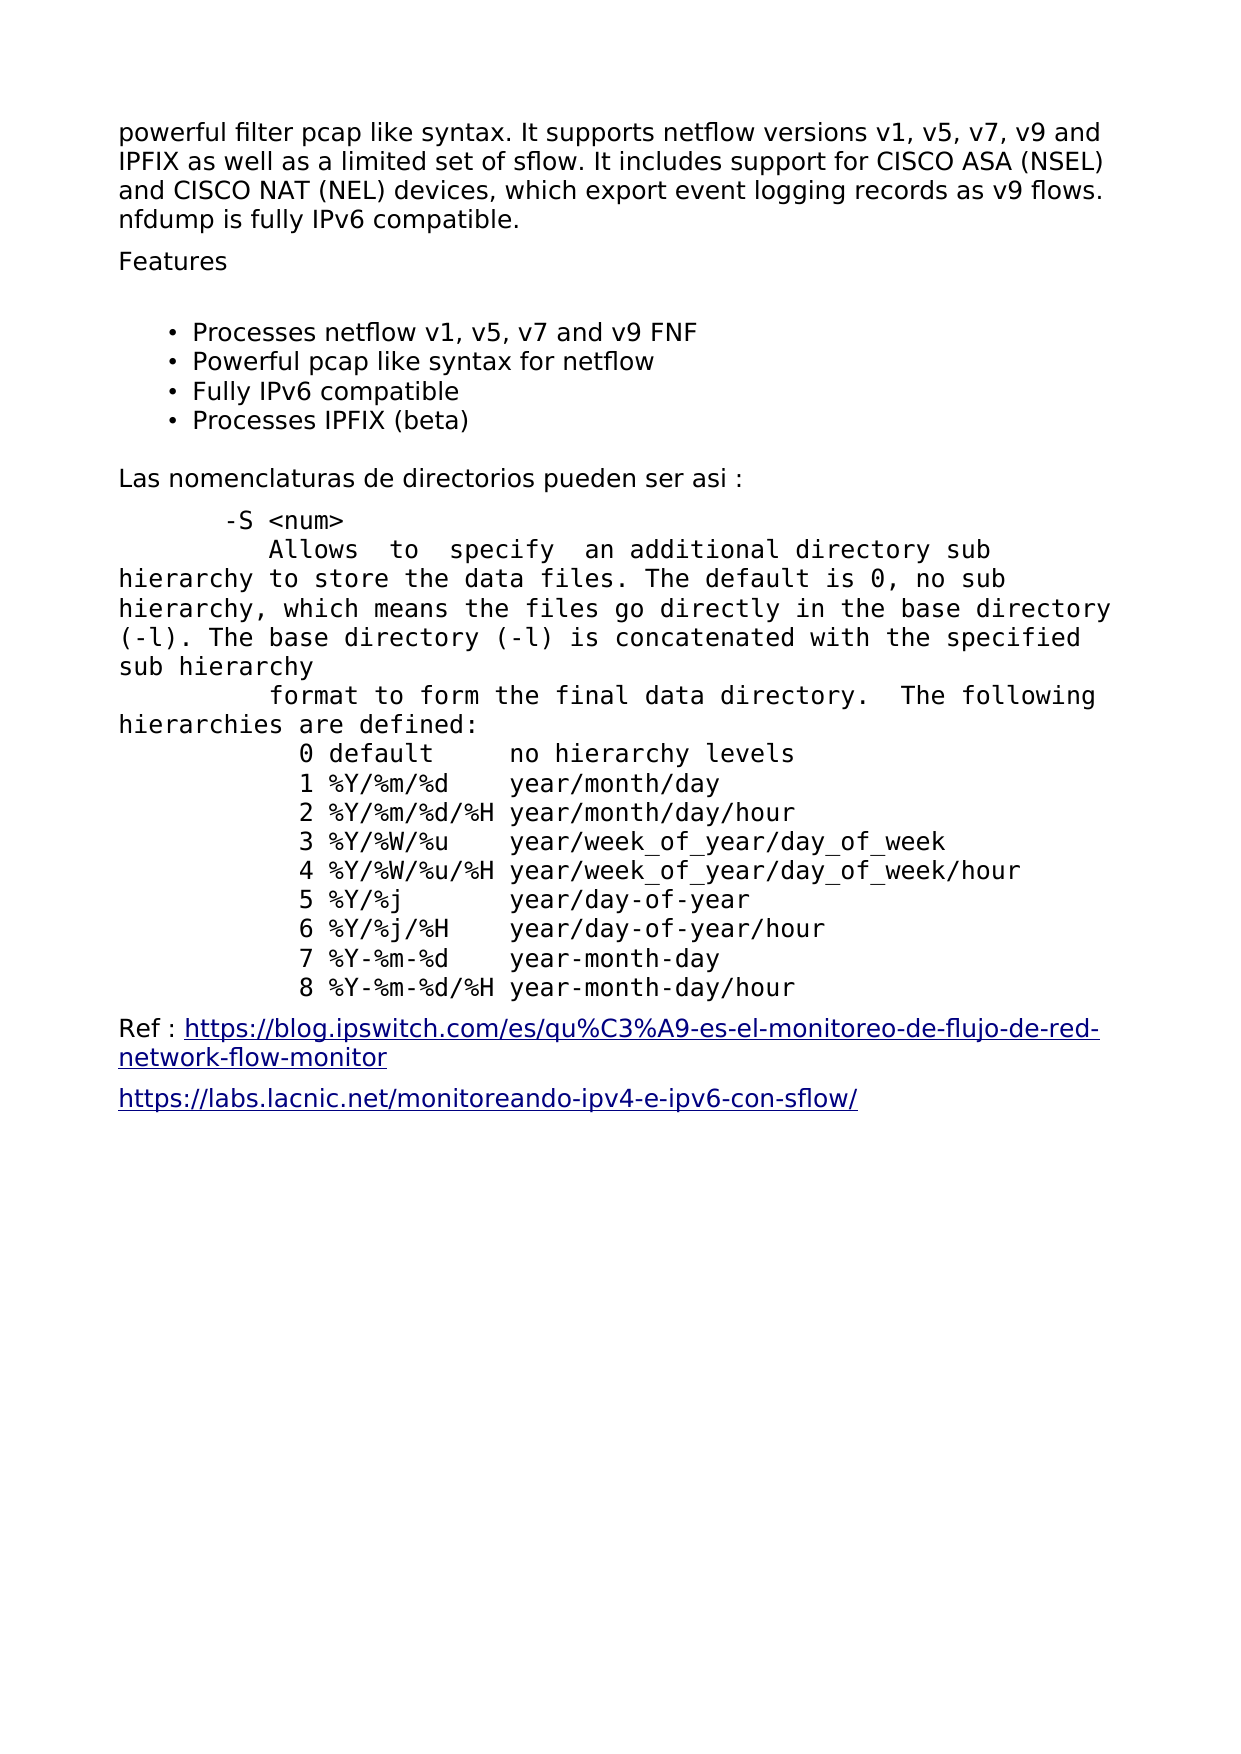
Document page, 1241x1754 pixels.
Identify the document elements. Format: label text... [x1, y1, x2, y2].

list Processes IPFIX (beta) [177, 406, 1122, 435]
list Fully IPv6 compatible [177, 377, 1122, 406]
text powerful filter pcap like syntax. It supports netflow versions v1, v5, v7, v9 and IPFIX as well as a limited set of sflow. It includes support for CISCO ASA (NSEL) and CISCO NAT (NEL) devices, which export event logging records as v9 flows. nfdump is fully IPv6 compatible. [118, 118, 1122, 235]
text Features [118, 247, 1122, 276]
text Las nomenclaturas de directorios pueden ser asi : [118, 464, 1122, 494]
list Processes netflow v1, v5, v7 and v9 FNF [177, 318, 1122, 348]
list Powerful pcap like syntax for netflow [177, 348, 1122, 377]
text https://labs.lacnic.net/monitoreando-ipv4-e-ipv6-con-sflow/ [118, 1085, 1122, 1114]
text Ref : https://blog.ipswitch.com/es/qu%C3%A9-es-el-monitoreo-de-flujo-de-red-network-flow-monitor [118, 1014, 1122, 1072]
text -S <num> Allows to specify an additional directory sub hierarchy to store the data files. The default is 0, no sub hierarchy, which means the files go directly in the base directory (-l). The base directory (-l) is concatenated with the specified sub hierarchy format to form the final data directory. The following hierarchies are defined: 0 default no hierarchy levels 1 %Y/%m/%d year/month/day 2 %Y/%m/%d/%H year/month/day/hour 3 %Y/%W/%u year/week_of_year/day_of_week 4 %Y/%W/%u/%H year/week_of_year/day_of_week/hour 5 %Y/%j year/day-of-year 6 %Y/%j/%H year/day-of-year/hour 7 %Y-%m-%d year-month-day 8 %Y-%m-%d/%H year-month-day/hour [118, 506, 1122, 1002]
